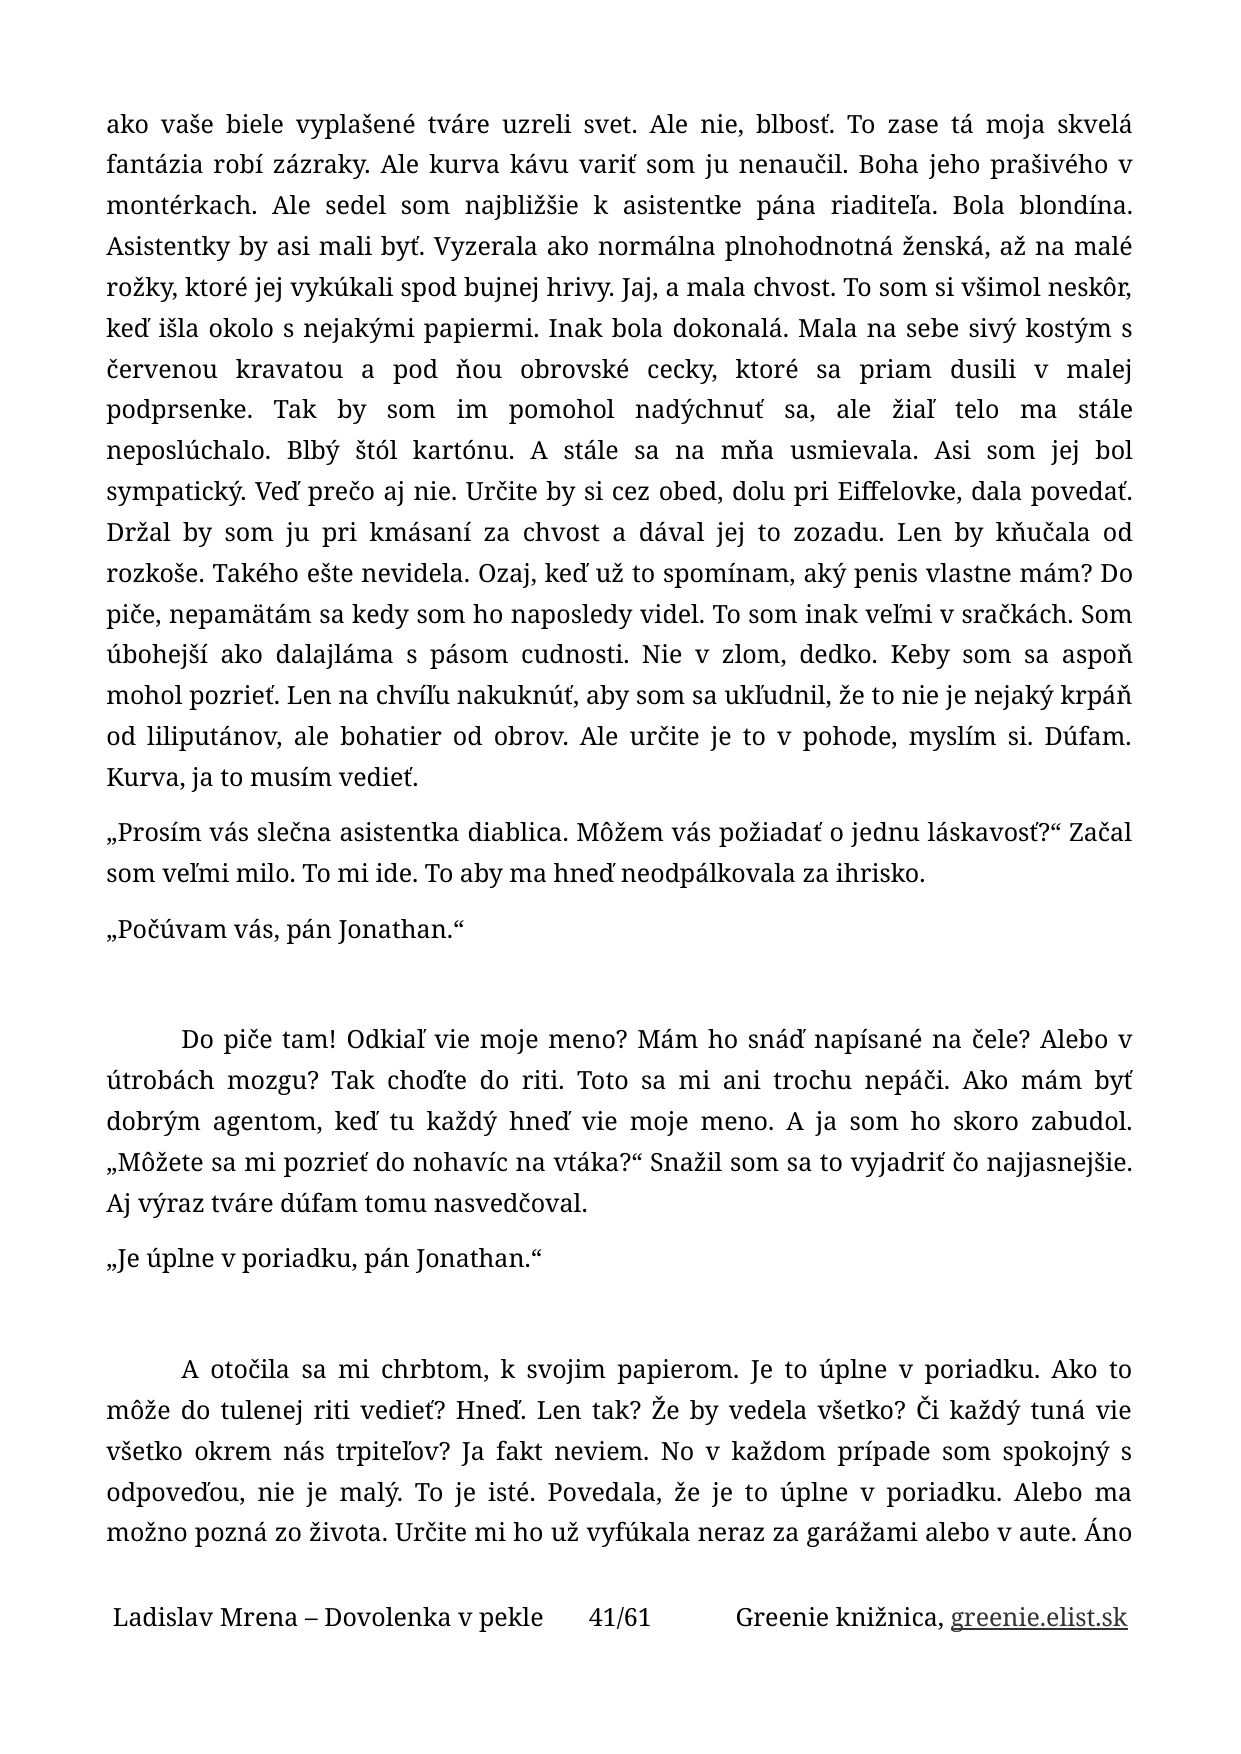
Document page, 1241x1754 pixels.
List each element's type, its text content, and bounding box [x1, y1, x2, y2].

text „Je úplne v poriadku, pán Jonathan.“ [106, 1241, 1134, 1275]
text Do piče tam! Odkiaľ vie moje meno? Mám ho snáď napísané na čele? Alebo v útrobách mozgu? Tak choďte do riti. Toto sa mi ani trochu nepáči. Ako mám byť dobrým agentom, keď tu každý hneď vie moje meno. A ja som ho skoro zabudol. „Môžete sa mi pozrieť do nohavíc na vtáka?“ Snažil som sa to vyjadriť čo najjasnejšie. Aj výraz tváre dúfam tomu nasvedčoval. [106, 1022, 1134, 1219]
text „Prosím vás slečna asistentka diablica. Môžem vás požiadať o jednu láskavosť?“ Začal som veľmi milo. To mi ide. To aby ma hneď neodpálkovala za ihrisko. [106, 815, 1134, 890]
text A otočila sa mi chrbtom, k svojim papierom. Je to úplne v poriadku. Ako to môže do tulenej riti vedieť? Hneď. Len tak? Že by vedela všetko? Či každý tuná vie všetko okrem nás trpiteľov? Ja fakt neviem. No v každom prípade som spokojný s odpoveďou, nie je malý. To je isté. Povedala, že je to úplne v poriadku. Alebo ma možno pozná zo života. Určite mi ho už vyfúkala neraz za garážami alebo v aute. Áno [106, 1352, 1134, 1549]
text „Počúvam vás, pán Jonathan.“ [106, 911, 1134, 945]
text ako vaše biele vyplašené tváre uzreli svet. Ale nie, blbosť. To zase tá moja skvelá fantázia robí zázraky. Ale kurva kávu variť som ju nenaučil. Boha jeho prašivého v montérkach. Ale sedel som najbližšie k asistentke pána riaditeľa. Bola blondína. Asistentky by asi mali byť. Vyzerala ako normálna plnohodnotná ženská, až na malé rožky, ktoré jej vykúkali spod bujnej hrivy. Jaj, a mala chvost. To som si všimol neskôr, keď išla okolo s nejakými papiermi. Inak bola dokonalá. Mala na sebe sivý kostým s červenou kravatou a pod ňou obrovské cecky, ktoré sa priam dusili v malej podprsenke. Tak by som im pomohol nadýchnuť sa, ale žiaľ telo ma stále neposlúchalo. Blbý štól kartónu. A stále sa na mňa usmievala. Asi som jej bol sympatický. Veď prečo aj nie. Určite by si cez obed, dolu pri Eiffelovke, dala povedať. Držal by som ju pri kmásaní za chvost a dával jej to zozadu. Len by kňučala od rozkoše. Takého ešte nevidela. Ozaj, keď už to spomínam, aký penis vlastne mám? Do piče, nepamätám sa kedy som ho naposledy videl. To som inak veľmi v sračkách. Som úbohejší ako dalajláma s pásom cudnosti. Nie v zlom, dedko. Keby som sa aspoň mohol pozrieť. Len na chvíľu nakuknúť, aby som sa ukľudnil, že to nie je nejaký krpáň od liliputánov, ale bohatier od obrov. Ale určite je to v pohode, myslím si. Dúfam. Kurva, ja to musím vedieť. [106, 106, 1134, 794]
